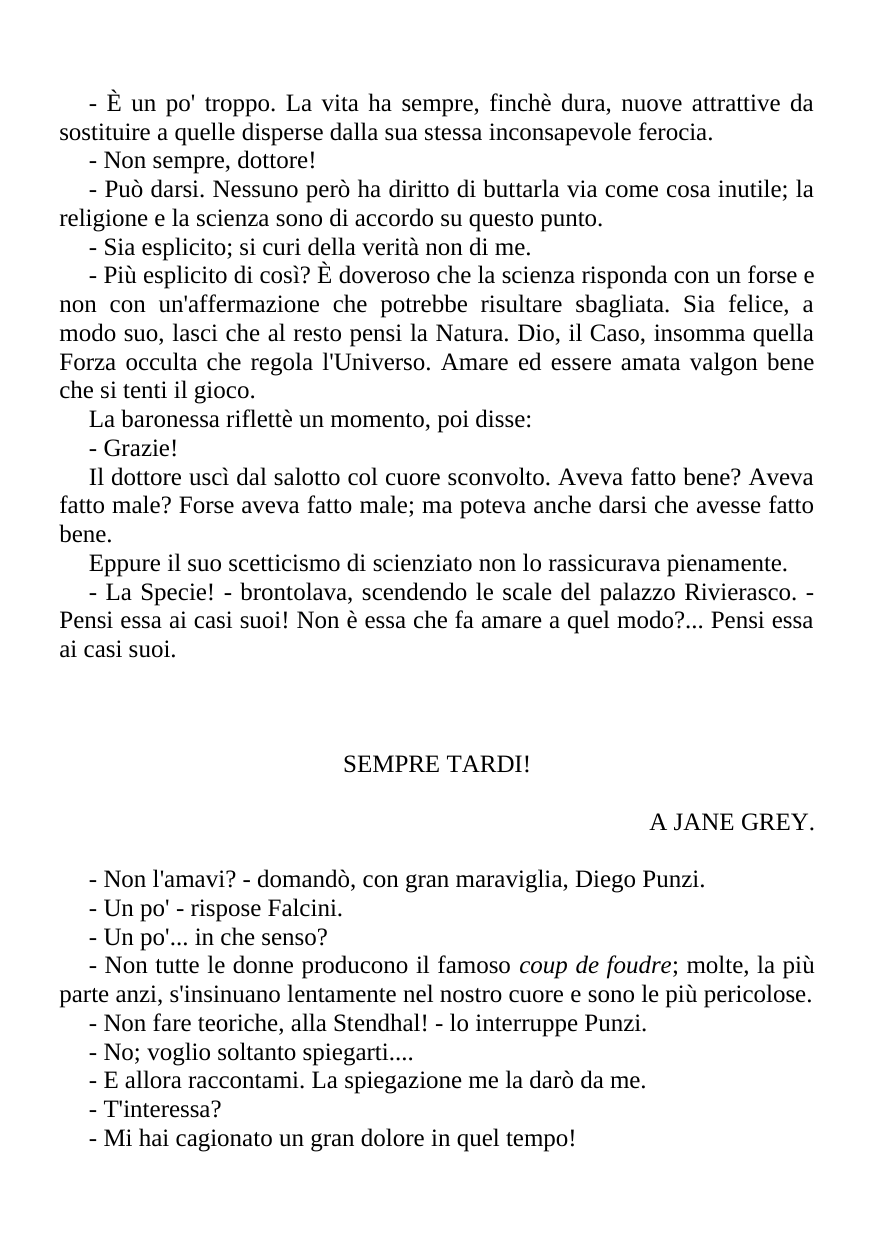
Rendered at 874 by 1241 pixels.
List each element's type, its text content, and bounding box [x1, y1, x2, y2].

text - T'interessa? [59, 1094, 815, 1123]
text A JANE GREY. [59, 807, 815, 835]
text - Grazie! [59, 433, 815, 462]
text - Non l'amavi? - domandò, con gran maraviglia, Diego Punzi. [59, 864, 815, 893]
text La baronessa riflettè un momento, poi disse: [59, 404, 815, 433]
text SEMPRE TARDI! [59, 749, 815, 778]
text - E allora raccontami. La spiegazione me la darò da me. [59, 1065, 815, 1094]
text - Sia esplicito; si curi della verità non di me. [59, 232, 815, 260]
text - Più esplicito di così? È doveroso che la scienza risponda con un forse e non con un'affermazione che potrebbe risultare sbagliata. Sia felice, a modo suo, lasci che al resto pensi la Natura. Dio, il Caso, insomma quella Forza occulta che regola l'Universo. Amare ed essere amata valgon bene che si tenti il gioco. [59, 260, 815, 404]
text - Un po'... in che senso? [59, 922, 815, 950]
text - La Specie! - brontolava, scendendo le scale del palazzo Rivierasco. - Pensi essa ai casi suoi! Non è essa che fa amare a quel modo?... Pensi essa ai casi suoi. [59, 577, 815, 663]
text - È un po' troppo. La vita ha sempre, finchè dura, nuove attrattive da sostituire a quelle disperse dalla sua stessa inconsapevole ferocia. [59, 88, 815, 145]
text Il dottore uscì dal salotto col cuore sconvolto. Aveva fatto bene? Aveva fatto male? Forse aveva fatto male; ma poteva anche darsi che avesse fatto bene. [59, 462, 815, 548]
text - Può darsi. Nessuno però ha diritto di buttarla via come cosa inutile; la religione e la scienza sono di accordo su questo punto. [59, 174, 815, 232]
text Eppure il suo scetticismo di scienziato non lo rassicurava pienamente. [59, 548, 815, 577]
text - Non sempre, dottore! [59, 145, 815, 174]
text - No; voglio soltanto spiegarti.... [59, 1037, 815, 1065]
text - Un po' - rispose Falcini. [59, 893, 815, 922]
text - Non fare teoriche, alla Stendhal! - lo interruppe Punzi. [59, 1008, 815, 1037]
text - Non tutte le donne producono il famoso coup de foudre; molte, la più parte anzi, s'insinuano lentamente nel nostro cuore e sono le più pericolose. [59, 950, 815, 1008]
text - Mi hai cagionato un gran dolore in quel tempo! [59, 1123, 815, 1152]
